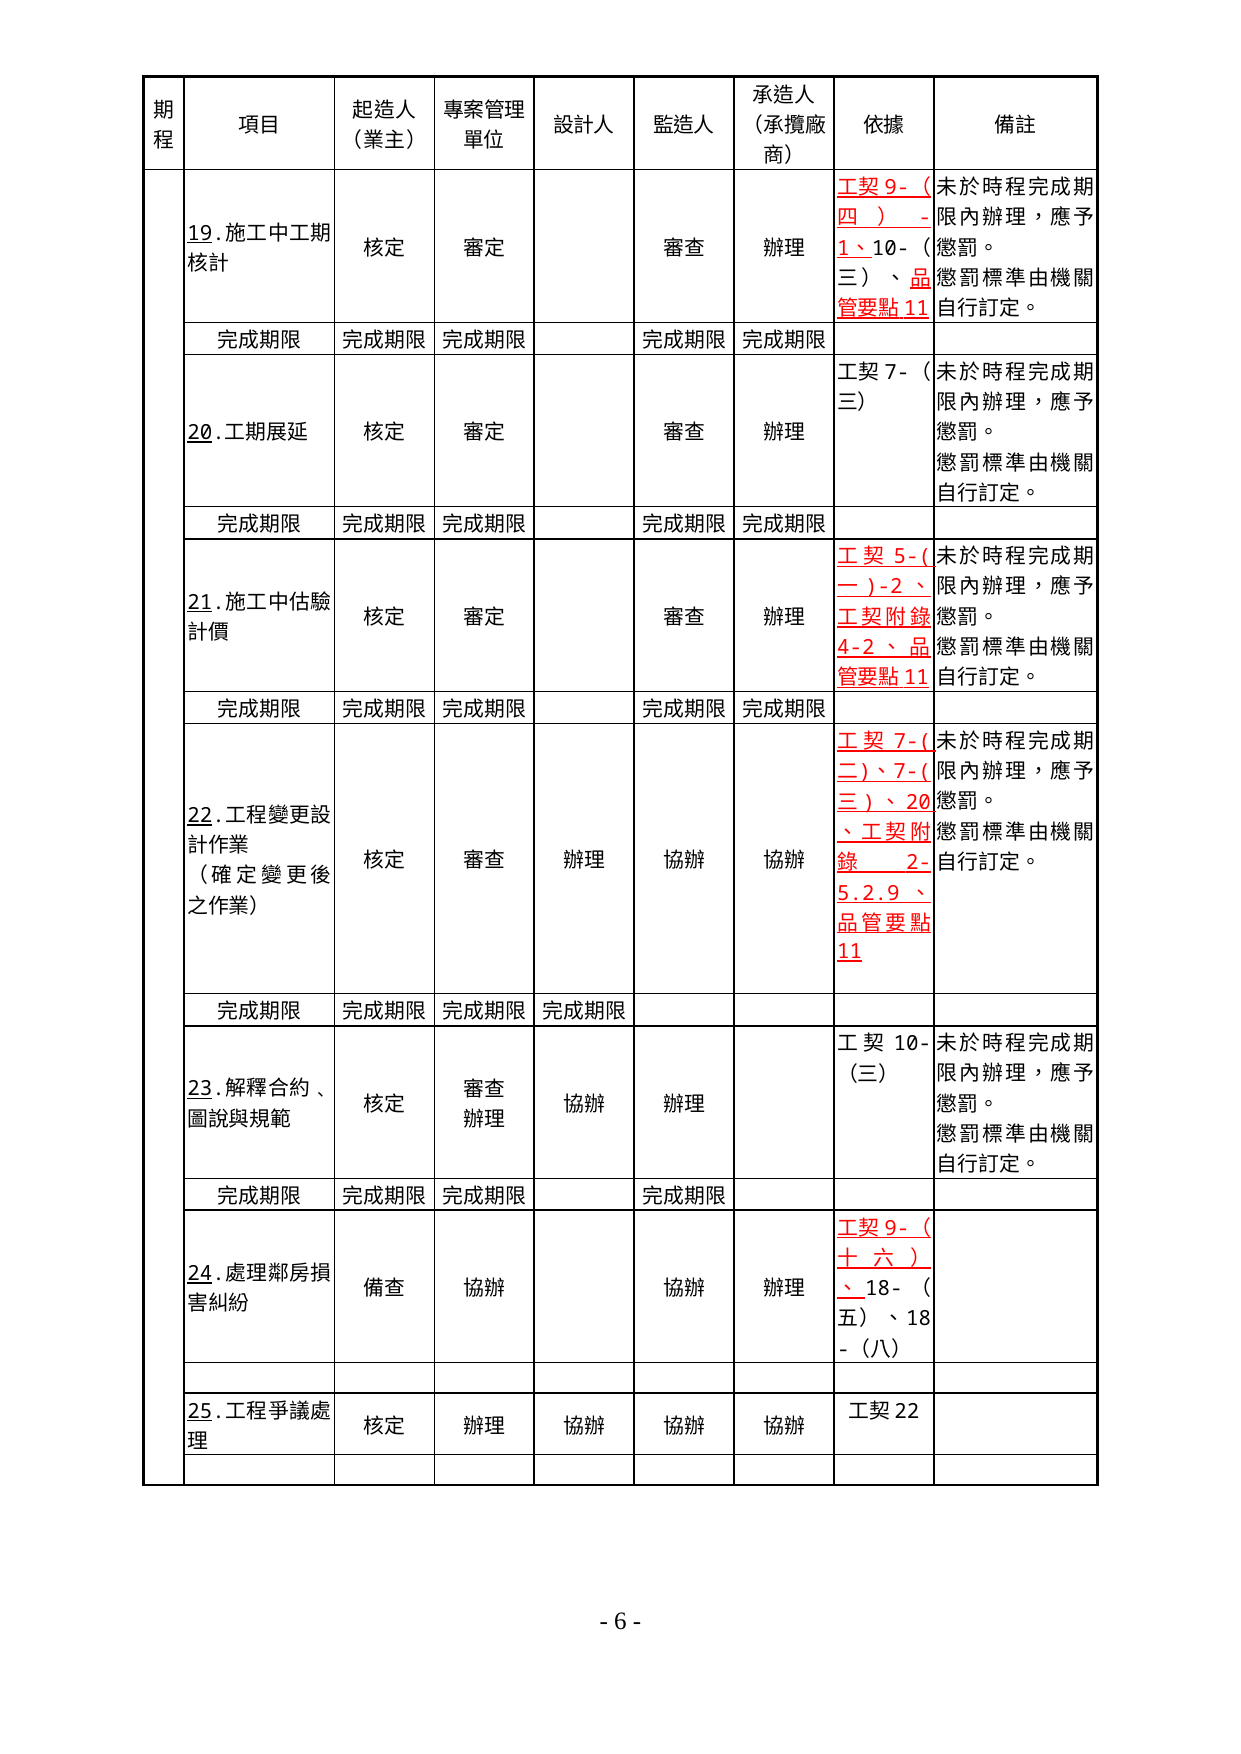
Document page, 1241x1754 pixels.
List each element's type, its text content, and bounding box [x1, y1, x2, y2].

table_cell [835, 1455, 933, 1484]
table_cell 審定 [435, 355, 533, 506]
table_header 承造人（承攬廠商） [735, 78, 833, 169]
table_cell 25.工程爭議處理 [185, 1394, 334, 1454]
table_cell [535, 540, 633, 691]
table_cell [435, 1363, 533, 1392]
table_cell 完成期限 [635, 323, 733, 353]
table_cell 核定 [335, 1027, 434, 1177]
table_cell 完成期限 [435, 1179, 533, 1209]
table_cell 完成期限 [435, 994, 533, 1025]
table_cell [835, 994, 933, 1025]
table_header 項目 [185, 78, 334, 169]
table_cell 22.工程變更設計作業 （確定變更後之作業） [185, 724, 334, 993]
table_cell [735, 1455, 833, 1484]
table_cell 協辦 [635, 1211, 733, 1362]
table_cell 完成期限 [185, 507, 334, 538]
table_cell 完成期限 [735, 692, 833, 723]
table_cell 完成期限 [185, 323, 334, 353]
table_cell [935, 1394, 1096, 1454]
table_cell 協辦 [735, 1394, 833, 1454]
table_cell 核定 [335, 1394, 434, 1454]
table_cell 23.解釋合約﹑圖說與規範 [185, 1027, 334, 1177]
table_cell [935, 1211, 1096, 1362]
table_cell 完成期限 [635, 507, 733, 538]
table_cell [835, 1363, 933, 1392]
table_cell 辦理 [735, 1211, 833, 1362]
table_cell [535, 1179, 633, 1209]
table_cell [185, 1363, 334, 1392]
table_header 設計人 [535, 78, 633, 169]
table_cell [935, 692, 1096, 723]
table_cell [935, 323, 1096, 353]
table_cell [535, 1455, 633, 1484]
table_cell 審查 辦理 [435, 1027, 533, 1177]
table_cell 完成期限 [185, 994, 334, 1025]
table_cell 19.施工中工期核計 [185, 170, 334, 322]
table_cell 未於時程完成期限內辦理，應予懲罰。 懲罰標準由機關自行訂定。 [935, 724, 1096, 993]
table_cell 工契7-(二)、7-(三)、20、工契附錄2-5.2.9、品管要點11 [835, 724, 933, 993]
table_cell 完成期限 [335, 507, 434, 538]
table_cell 完成期限 [535, 994, 633, 1025]
table_cell 核定 [335, 355, 434, 506]
table_cell 完成期限 [185, 692, 334, 723]
table_cell 核定 [335, 540, 434, 691]
table_cell [535, 507, 633, 538]
table_cell [635, 994, 733, 1025]
table_cell [735, 1363, 833, 1392]
table_cell 協辦 [535, 1027, 633, 1177]
table_cell 協辦 [635, 1394, 733, 1454]
table_cell 辦理 [635, 1027, 733, 1177]
table_header 起造人（業主） [335, 78, 434, 169]
table_cell 備查 [335, 1211, 434, 1362]
table_cell 辦理 [735, 540, 833, 691]
table_cell 24.處理鄰房損害糾紛 [185, 1211, 334, 1362]
table_header 依據 [835, 78, 933, 169]
table_cell 審定 [435, 170, 533, 322]
table_cell [145, 170, 183, 1484]
table_cell [935, 1455, 1096, 1484]
table_cell [935, 1363, 1096, 1392]
table_cell 完成期限 [335, 1179, 434, 1209]
table_cell [535, 1363, 633, 1392]
table_cell 完成期限 [185, 1179, 334, 1209]
table_cell 審查 [635, 355, 733, 506]
table_cell 協辦 [435, 1211, 533, 1362]
table_cell 辦理 [735, 170, 833, 322]
table_cell 20.工期展延 [185, 355, 334, 506]
table_cell [435, 1455, 533, 1484]
table_cell 辦理 [535, 724, 633, 993]
table_cell [335, 1363, 434, 1392]
table_cell [185, 1455, 334, 1484]
table_cell 審查 [435, 724, 533, 993]
table_cell [535, 692, 633, 723]
table_cell [835, 1179, 933, 1209]
table_cell 辦理 [735, 355, 833, 506]
table_cell [835, 692, 933, 723]
table_cell [935, 507, 1096, 538]
table_header 備註 [935, 78, 1096, 169]
table_cell [535, 355, 633, 506]
table_cell [335, 1455, 434, 1484]
table_header 監造人 [635, 78, 733, 169]
table_cell 協辦 [635, 724, 733, 993]
table_cell 21.施工中估驗計價 [185, 540, 334, 691]
table_cell [735, 1179, 833, 1209]
table_cell [635, 1363, 733, 1392]
table_cell 審查 [635, 170, 733, 322]
table_cell [535, 323, 633, 353]
table_cell 完成期限 [735, 323, 833, 353]
table_cell 辦理 [435, 1394, 533, 1454]
table_cell 審查 [635, 540, 733, 691]
table_cell 完成期限 [435, 507, 533, 538]
table_cell [535, 1211, 633, 1362]
table_cell 工契10-（三） [835, 1027, 933, 1177]
table_cell 核定 [335, 170, 434, 322]
table_cell 完成期限 [435, 323, 533, 353]
table_cell [635, 1455, 733, 1484]
table_cell 核定 [335, 724, 434, 993]
table_cell 審定 [435, 540, 533, 691]
table_cell 工契9-（四）-1、10-（三）、品管要點11 [835, 170, 933, 322]
table_cell [935, 994, 1096, 1025]
table_cell [735, 1027, 833, 1177]
table_cell 完成期限 [435, 692, 533, 723]
table_cell 未於時程完成期限內辦理，應予懲罰。 懲罰標準由機關自行訂定。 [935, 170, 1096, 322]
table_header 期程 [145, 78, 183, 169]
table_cell [535, 170, 633, 322]
table_cell [835, 507, 933, 538]
table_cell 未於時程完成期限內辦理，應予懲罰。 懲罰標準由機關自行訂定。 [935, 1027, 1096, 1177]
table_cell 未於時程完成期限內辦理，應予懲罰。 懲罰標準由機關自行訂定。 [935, 540, 1096, 691]
table_cell 協辦 [535, 1394, 633, 1454]
table_cell [735, 994, 833, 1025]
table_cell 工契9-（十六）、18-（五）、18-（八） [835, 1211, 933, 1362]
table_cell 完成期限 [335, 692, 434, 723]
table_cell 未於時程完成期限內辦理，應予懲罰。 懲罰標準由機關自行訂定。 [935, 355, 1096, 506]
table_cell 工契22 [835, 1394, 933, 1454]
table_cell 完成期限 [635, 1179, 733, 1209]
table_cell [835, 323, 933, 353]
table_cell 工契5-(一)-2、工契附錄4-2、品管要點11 [835, 540, 933, 691]
table_cell 完成期限 [735, 507, 833, 538]
table_header 專案管理單位 [435, 78, 533, 169]
table_cell 協辦 [735, 724, 833, 993]
table_cell 完成期限 [335, 994, 434, 1025]
table_cell 完成期限 [335, 323, 434, 353]
table_cell 完成期限 [635, 692, 733, 723]
table_cell 工契7-（三） [835, 355, 933, 506]
table_cell [935, 1179, 1096, 1209]
